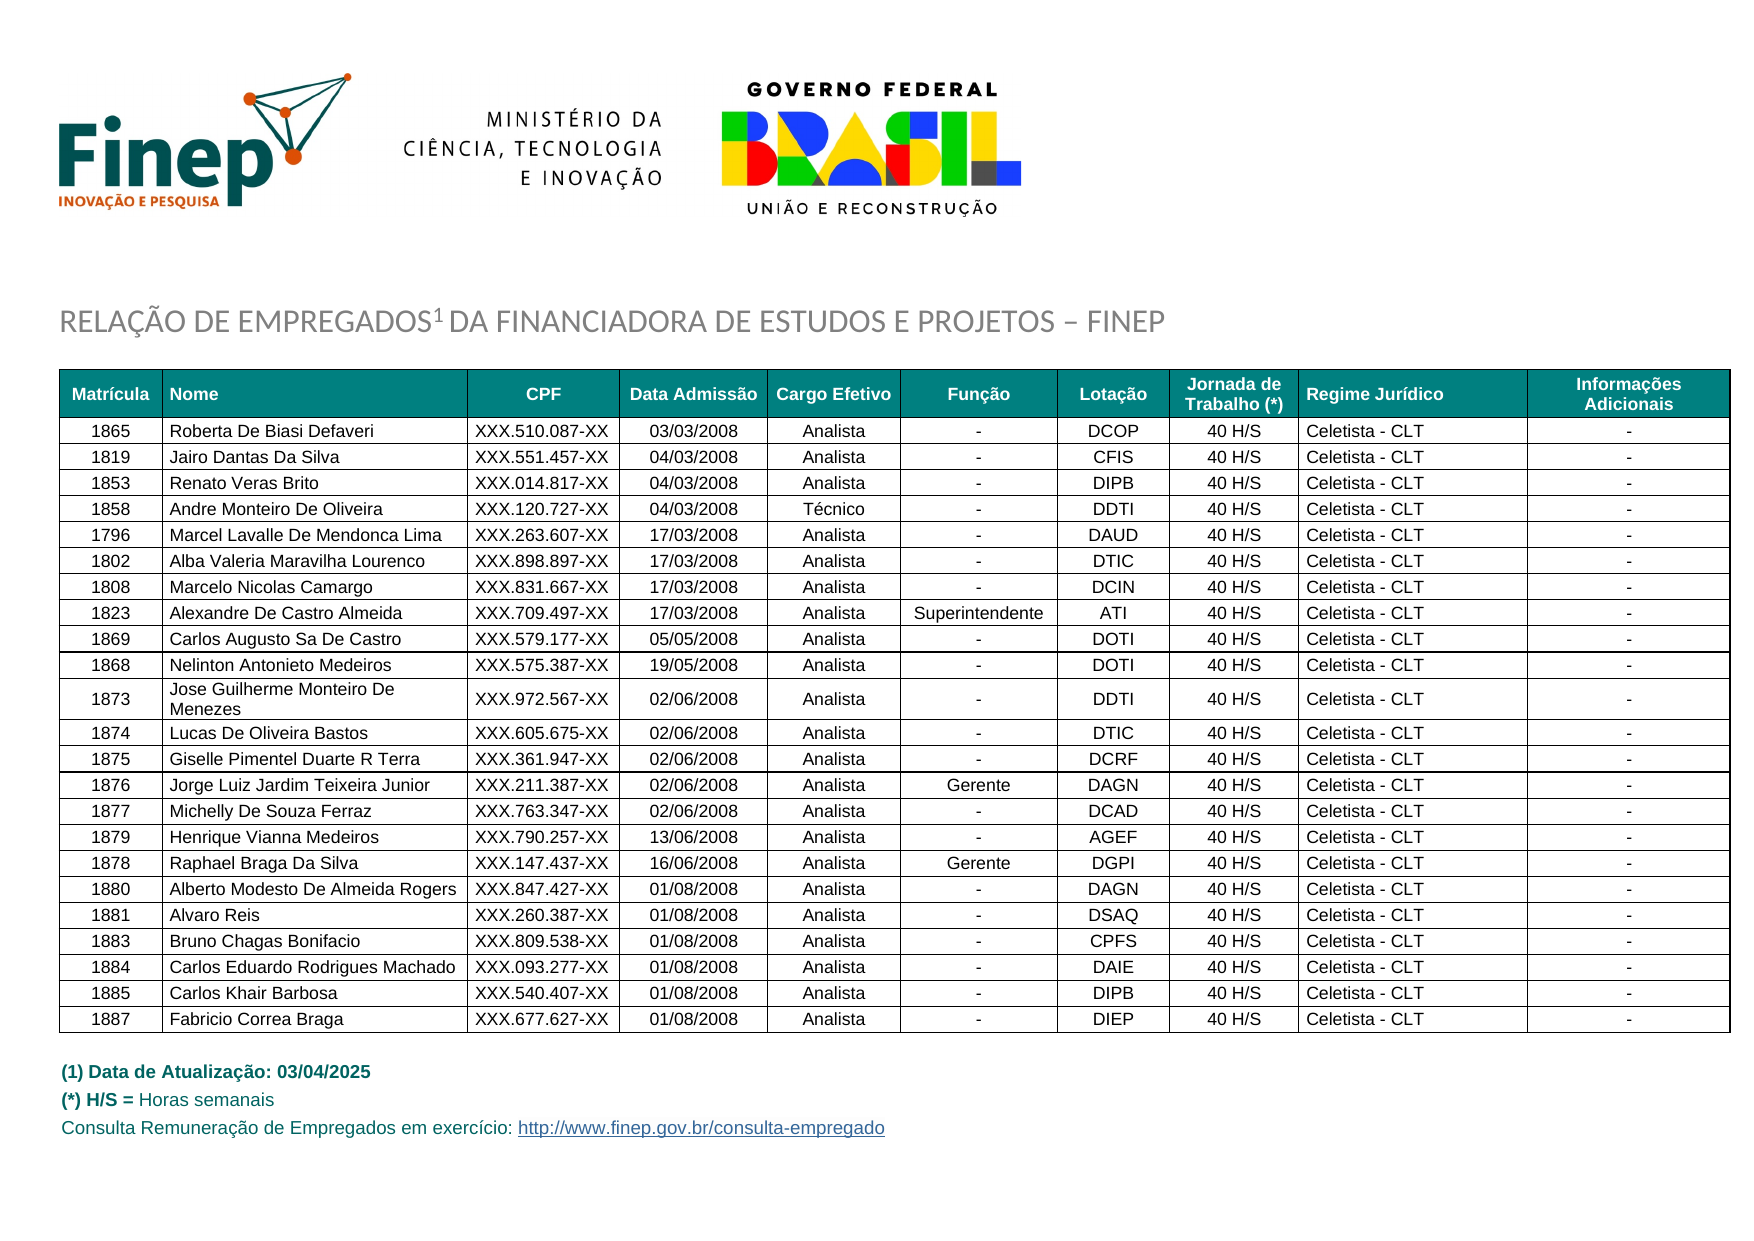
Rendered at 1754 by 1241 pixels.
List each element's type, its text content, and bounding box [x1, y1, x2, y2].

table_cell Roberta De Biasi Defaveri [163, 418, 467, 443]
table_cell 19/05/2008 [620, 653, 767, 677]
table_cell Celetista - CLT [1299, 877, 1527, 902]
table_cell 1880 [60, 877, 162, 902]
table_cell 1853 [60, 470, 162, 495]
table_cell 40 H/S [1170, 522, 1298, 547]
table_cell AGEF [1058, 825, 1169, 849]
table_cell 1823 [60, 600, 162, 625]
table_cell Analista [768, 522, 900, 547]
table_cell - [1528, 548, 1729, 573]
table_header Função [901, 370, 1057, 417]
table_cell XXX.677.627-XX [468, 1007, 619, 1032]
table_cell Analista [768, 600, 900, 625]
table_cell 1881 [60, 903, 162, 928]
table_cell Analista [768, 799, 900, 823]
table_cell Andre Monteiro De Oliveira [163, 496, 467, 521]
table_cell 01/08/2008 [620, 929, 767, 954]
table_cell Alba Valeria Maravilha Lourenco [163, 548, 467, 573]
table_header CPF [468, 370, 619, 417]
table_cell XXX.263.607-XX [468, 522, 619, 547]
table_cell 1885 [60, 981, 162, 1006]
table_cell XXX.790.257-XX [468, 825, 619, 849]
table_cell XXX.972.567-XX [468, 679, 619, 719]
table_cell 1869 [60, 626, 162, 651]
table_cell Celetista - CLT [1299, 522, 1527, 547]
table_cell - [901, 981, 1057, 1006]
table_cell Marcelo Nicolas Camargo [163, 574, 467, 599]
table_cell - [901, 548, 1057, 573]
table_cell CPFS [1058, 929, 1169, 954]
table_cell 40 H/S [1170, 799, 1298, 823]
table_cell Celetista - CLT [1299, 955, 1527, 980]
table_cell 1819 [60, 444, 162, 469]
table_cell 1865 [60, 418, 162, 443]
table_cell Analista [768, 720, 900, 745]
table_cell Analista [768, 955, 900, 980]
table_cell - [901, 418, 1057, 443]
table_cell 1808 [60, 574, 162, 599]
table_cell Analista [768, 418, 900, 443]
table_cell Celetista - CLT [1299, 444, 1527, 469]
table_cell - [1528, 444, 1729, 469]
table_cell Analista [768, 679, 900, 719]
table_cell - [1528, 522, 1729, 547]
table_cell Carlos Khair Barbosa [163, 981, 467, 1006]
table_cell Nelinton Antonieto Medeiros [163, 653, 467, 677]
table_cell Carlos Augusto Sa De Castro [163, 626, 467, 651]
table_cell Fabricio Correa Braga [163, 1007, 467, 1032]
table_header Nome [163, 370, 467, 417]
table_cell 02/06/2008 [620, 746, 767, 771]
table_cell - [901, 720, 1057, 745]
table_cell - [1528, 773, 1729, 797]
table_cell Analista [768, 470, 900, 495]
table_cell XXX.540.407-XX [468, 981, 619, 1006]
table_cell 40 H/S [1170, 825, 1298, 849]
table_cell DCAD [1058, 799, 1169, 823]
table_cell - [901, 444, 1057, 469]
table_cell XXX.014.817-XX [468, 470, 619, 495]
table_cell - [1528, 653, 1729, 677]
table_cell - [1528, 600, 1729, 625]
table_cell Celetista - CLT [1299, 653, 1527, 677]
table_cell DAUD [1058, 522, 1169, 547]
table_cell XXX.809.538-XX [468, 929, 619, 954]
table_cell Celetista - CLT [1299, 574, 1527, 599]
table_cell 40 H/S [1170, 1007, 1298, 1032]
table_cell Celetista - CLT [1299, 626, 1527, 651]
table_cell Renato Veras Brito [163, 470, 467, 495]
table_cell DSAQ [1058, 903, 1169, 928]
table_cell 40 H/S [1170, 929, 1298, 954]
table_cell - [901, 496, 1057, 521]
table_cell XXX.709.497-XX [468, 600, 619, 625]
table_cell - [1528, 418, 1729, 443]
table_cell Celetista - CLT [1299, 720, 1527, 745]
table_cell DAGN [1058, 877, 1169, 902]
table_cell DGPI [1058, 851, 1169, 876]
table_cell - [1528, 626, 1729, 651]
table_cell DDTI [1058, 496, 1169, 521]
table_cell 1875 [60, 746, 162, 771]
table_cell 04/03/2008 [620, 444, 767, 469]
table_cell 40 H/S [1170, 877, 1298, 902]
table_cell Celetista - CLT [1299, 981, 1527, 1006]
table_cell Celetista - CLT [1299, 470, 1527, 495]
table_cell - [901, 929, 1057, 954]
table_cell 1884 [60, 955, 162, 980]
table_cell Gerente [901, 773, 1057, 797]
table_cell Jose Guilherme Monteiro De Menezes [163, 679, 467, 719]
table_header Cargo Efetivo [768, 370, 900, 417]
table_cell 01/08/2008 [620, 981, 767, 1006]
table_cell - [1528, 929, 1729, 954]
table_cell Superintendente [901, 600, 1057, 625]
table_cell XXX.831.667-XX [468, 574, 619, 599]
table_cell 40 H/S [1170, 773, 1298, 797]
table_cell - [1528, 496, 1729, 521]
table_cell Celetista - CLT [1299, 1007, 1527, 1032]
table_cell - [1528, 981, 1729, 1006]
table_cell XXX.605.675-XX [468, 720, 619, 745]
table_cell - [1528, 470, 1729, 495]
table_cell 1874 [60, 720, 162, 745]
table_cell 04/03/2008 [620, 470, 767, 495]
table_cell 40 H/S [1170, 418, 1298, 443]
table_cell Celetista - CLT [1299, 799, 1527, 823]
table_cell XXX.093.277-XX [468, 955, 619, 980]
table_cell - [901, 679, 1057, 719]
table_cell Analista [768, 773, 900, 797]
table_cell Celetista - CLT [1299, 679, 1527, 719]
table_cell 02/06/2008 [620, 679, 767, 719]
table_cell - [1528, 574, 1729, 599]
table_cell 17/03/2008 [620, 548, 767, 573]
table_header Regime Jurídico [1299, 370, 1527, 417]
table_cell 17/03/2008 [620, 600, 767, 625]
table_cell Giselle Pimentel Duarte R Terra [163, 746, 467, 771]
table_cell Analista [768, 653, 900, 677]
table_cell 1877 [60, 799, 162, 823]
table_header Matrícula [60, 370, 162, 417]
table_cell Celetista - CLT [1299, 600, 1527, 625]
table_header Jornada de Trabalho (*) [1170, 370, 1298, 417]
table_cell DOTI [1058, 653, 1169, 677]
table_cell 01/08/2008 [620, 955, 767, 980]
table_cell Analista [768, 548, 900, 573]
table_cell Raphael Braga Da Silva [163, 851, 467, 876]
table_cell 05/05/2008 [620, 626, 767, 651]
table_cell Celetista - CLT [1299, 929, 1527, 954]
table_cell Alexandre De Castro Almeida [163, 600, 467, 625]
table_cell 40 H/S [1170, 653, 1298, 677]
table_cell - [901, 955, 1057, 980]
table_cell 1883 [60, 929, 162, 954]
table_cell XXX.898.897-XX [468, 548, 619, 573]
table_cell Analista [768, 929, 900, 954]
table_cell 04/03/2008 [620, 496, 767, 521]
table_cell DCRF [1058, 746, 1169, 771]
table_cell - [901, 877, 1057, 902]
table_cell - [1528, 746, 1729, 771]
table_cell Carlos Eduardo Rodrigues Machado [163, 955, 467, 980]
table_cell XXX.575.387-XX [468, 653, 619, 677]
table_cell 40 H/S [1170, 851, 1298, 876]
table_cell 40 H/S [1170, 746, 1298, 771]
table_header Lotação [1058, 370, 1169, 417]
table_header Data Admissão [620, 370, 767, 417]
table_cell XXX.147.437-XX [468, 851, 619, 876]
table_cell Celetista - CLT [1299, 496, 1527, 521]
table_cell - [1528, 955, 1729, 980]
table_cell XXX.579.177-XX [468, 626, 619, 651]
table_cell - [1528, 903, 1729, 928]
table_cell Celetista - CLT [1299, 903, 1527, 928]
table_cell DTIC [1058, 548, 1169, 573]
table_cell Analista [768, 444, 900, 469]
table_cell 40 H/S [1170, 626, 1298, 651]
table_cell - [1528, 799, 1729, 823]
table_cell 40 H/S [1170, 600, 1298, 625]
table_cell XXX.120.727-XX [468, 496, 619, 521]
table_cell - [1528, 720, 1729, 745]
table_cell - [901, 470, 1057, 495]
table_cell Celetista - CLT [1299, 746, 1527, 771]
table_cell Analista [768, 746, 900, 771]
table_cell 40 H/S [1170, 955, 1298, 980]
table_cell 40 H/S [1170, 574, 1298, 599]
table_cell 17/03/2008 [620, 522, 767, 547]
table_cell DIPB [1058, 470, 1169, 495]
table_cell DCIN [1058, 574, 1169, 599]
table_cell - [1528, 1007, 1729, 1032]
table_cell XXX.211.387-XX [468, 773, 619, 797]
table_cell 40 H/S [1170, 679, 1298, 719]
table_cell - [901, 574, 1057, 599]
table_cell 1876 [60, 773, 162, 797]
table_cell DIEP [1058, 1007, 1169, 1032]
table_cell - [901, 746, 1057, 771]
table_cell 1879 [60, 825, 162, 849]
table_header Informações Adicionais [1528, 370, 1729, 417]
table_cell - [1528, 679, 1729, 719]
table_cell 01/08/2008 [620, 1007, 767, 1032]
table_cell DOTI [1058, 626, 1169, 651]
table_cell 02/06/2008 [620, 799, 767, 823]
table_cell 40 H/S [1170, 496, 1298, 521]
table_cell 40 H/S [1170, 444, 1298, 469]
table_cell 03/03/2008 [620, 418, 767, 443]
table_cell Bruno Chagas Bonifacio [163, 929, 467, 954]
table_cell - [901, 799, 1057, 823]
table_cell DAGN [1058, 773, 1169, 797]
table_cell 17/03/2008 [620, 574, 767, 599]
table_cell Celetista - CLT [1299, 548, 1527, 573]
table_cell - [901, 1007, 1057, 1032]
table_cell - [901, 903, 1057, 928]
table_cell Analista [768, 574, 900, 599]
table_cell XXX.847.427-XX [468, 877, 619, 902]
table_cell ATI [1058, 600, 1169, 625]
table_cell 40 H/S [1170, 470, 1298, 495]
table_cell Michelly De Souza Ferraz [163, 799, 467, 823]
table_cell 1868 [60, 653, 162, 677]
table_cell Analista [768, 903, 900, 928]
table_cell 40 H/S [1170, 981, 1298, 1006]
table_cell XXX.551.457-XX [468, 444, 619, 469]
table_cell 1802 [60, 548, 162, 573]
table_cell 02/06/2008 [620, 773, 767, 797]
table_cell Gerente [901, 851, 1057, 876]
table_cell DDTI [1058, 679, 1169, 719]
table_cell - [901, 626, 1057, 651]
table_cell Alvaro Reis [163, 903, 467, 928]
table_cell 1873 [60, 679, 162, 719]
table_cell - [1528, 851, 1729, 876]
table_cell Henrique Vianna Medeiros [163, 825, 467, 849]
table_cell Jorge Luiz Jardim Teixeira Junior [163, 773, 467, 797]
table_cell XXX.763.347-XX [468, 799, 619, 823]
table_cell Celetista - CLT [1299, 825, 1527, 849]
table_cell XXX.260.387-XX [468, 903, 619, 928]
table_cell Analista [768, 1007, 900, 1032]
table_cell 16/06/2008 [620, 851, 767, 876]
table_cell Celetista - CLT [1299, 418, 1527, 443]
table_cell 1878 [60, 851, 162, 876]
table_cell 13/06/2008 [620, 825, 767, 849]
table_cell 40 H/S [1170, 548, 1298, 573]
table_cell 1858 [60, 496, 162, 521]
table_cell - [901, 522, 1057, 547]
table_cell Jairo Dantas Da Silva [163, 444, 467, 469]
table_cell - [901, 653, 1057, 677]
table_cell 01/08/2008 [620, 877, 767, 902]
table_cell DAIE [1058, 955, 1169, 980]
table_cell Analista [768, 626, 900, 651]
table_cell Técnico [768, 496, 900, 521]
table_cell 02/06/2008 [620, 720, 767, 745]
table_cell 1796 [60, 522, 162, 547]
table_cell Analista [768, 981, 900, 1006]
table_cell XXX.361.947-XX [468, 746, 619, 771]
table_cell CFIS [1058, 444, 1169, 469]
table_cell Lucas De Oliveira Bastos [163, 720, 467, 745]
table_cell - [1528, 877, 1729, 902]
table_cell Analista [768, 825, 900, 849]
table_cell 40 H/S [1170, 720, 1298, 745]
table_cell 1887 [60, 1007, 162, 1032]
table_cell Celetista - CLT [1299, 773, 1527, 797]
table_cell - [1528, 825, 1729, 849]
table_cell DIPB [1058, 981, 1169, 1006]
table_cell - [901, 825, 1057, 849]
table_cell Celetista - CLT [1299, 851, 1527, 876]
table_cell Marcel Lavalle De Mendonca Lima [163, 522, 467, 547]
table_cell Alberto Modesto De Almeida Rogers [163, 877, 467, 902]
table_cell 01/08/2008 [620, 903, 767, 928]
table_cell XXX.510.087-XX [468, 418, 619, 443]
table_cell DTIC [1058, 720, 1169, 745]
table_cell 40 H/S [1170, 903, 1298, 928]
table_cell DCOP [1058, 418, 1169, 443]
table_cell Analista [768, 851, 900, 876]
table_cell Analista [768, 877, 900, 902]
